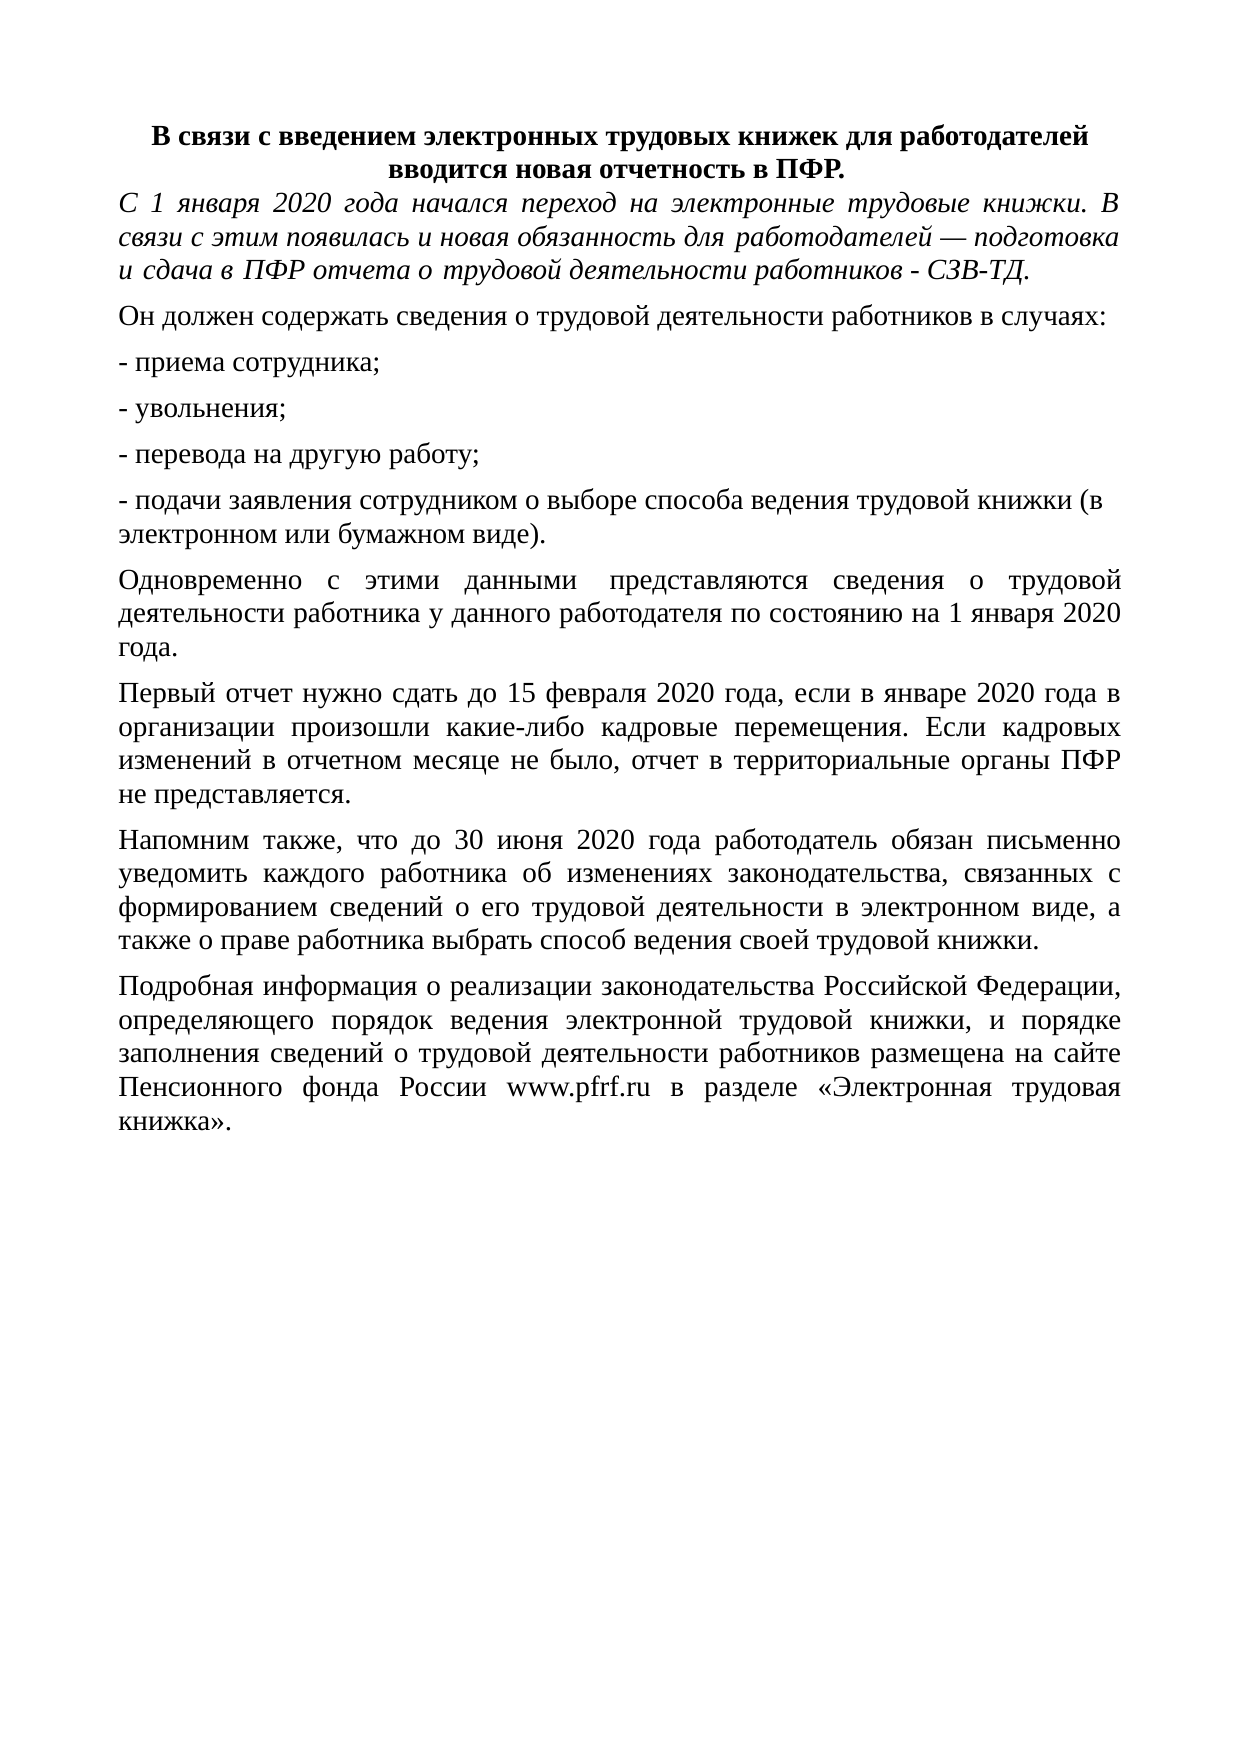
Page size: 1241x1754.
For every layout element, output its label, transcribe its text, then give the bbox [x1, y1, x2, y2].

text Напомним также, что до 30 июня 2020 года работодатель обязан письменно уведомить каждого работника об изменениях законодательства, связанных с формированием сведений о его трудовой деятельности в электронном виде, а также о праве работника выбрать способ ведения своей трудовой книжки. [118, 822, 1122, 956]
text Одновременно с этими данными представляются сведения о трудовой деятельности работника у данного работодателя по состоянию на 1 января 2020 года. [118, 562, 1122, 663]
text Первый отчет нужно сдать до 15 февраля 2020 года, если в январе 2020 года в организации произошли какие-либо кадровые перемещения. Если кадровых изменений в отчетном месяце не было, отчет в территориальные органы ПФР не представляется. [118, 675, 1122, 809]
subtitle В связи с введением электронных трудовых книжек для работодателей вводится новая отчетность в ПФР. [118, 118, 1122, 185]
text - подачи заявления сотрудником о выборе способа ведения трудовой книжки (в электронном или бумажном виде). [118, 482, 1122, 549]
text Подробная информация о реализации законодательства Российской Федерации, определяющего порядок ведения электронной трудовой книжки, и порядке заполнения сведений о трудовой деятельности работников размещена на сайте Пенсионного фонда России www.pfrf.ru в разделе «Электронная трудовая книжка». [118, 968, 1122, 1136]
text - перевода на другую работу; [118, 436, 1122, 470]
text - увольнения; [118, 390, 1122, 424]
text С 1 января 2020 года начался переход на электронные трудовые книжки. В связи с этим появилась и новая обязанность для работодателей — подготовка и сдача в ПФР отчета о трудовой деятельности работников - СЗВ-ТД. [118, 185, 1122, 286]
text Он должен содержать сведения о трудовой деятельности работников в случаях: [118, 298, 1122, 332]
text - приема сотрудника; [118, 344, 1122, 378]
